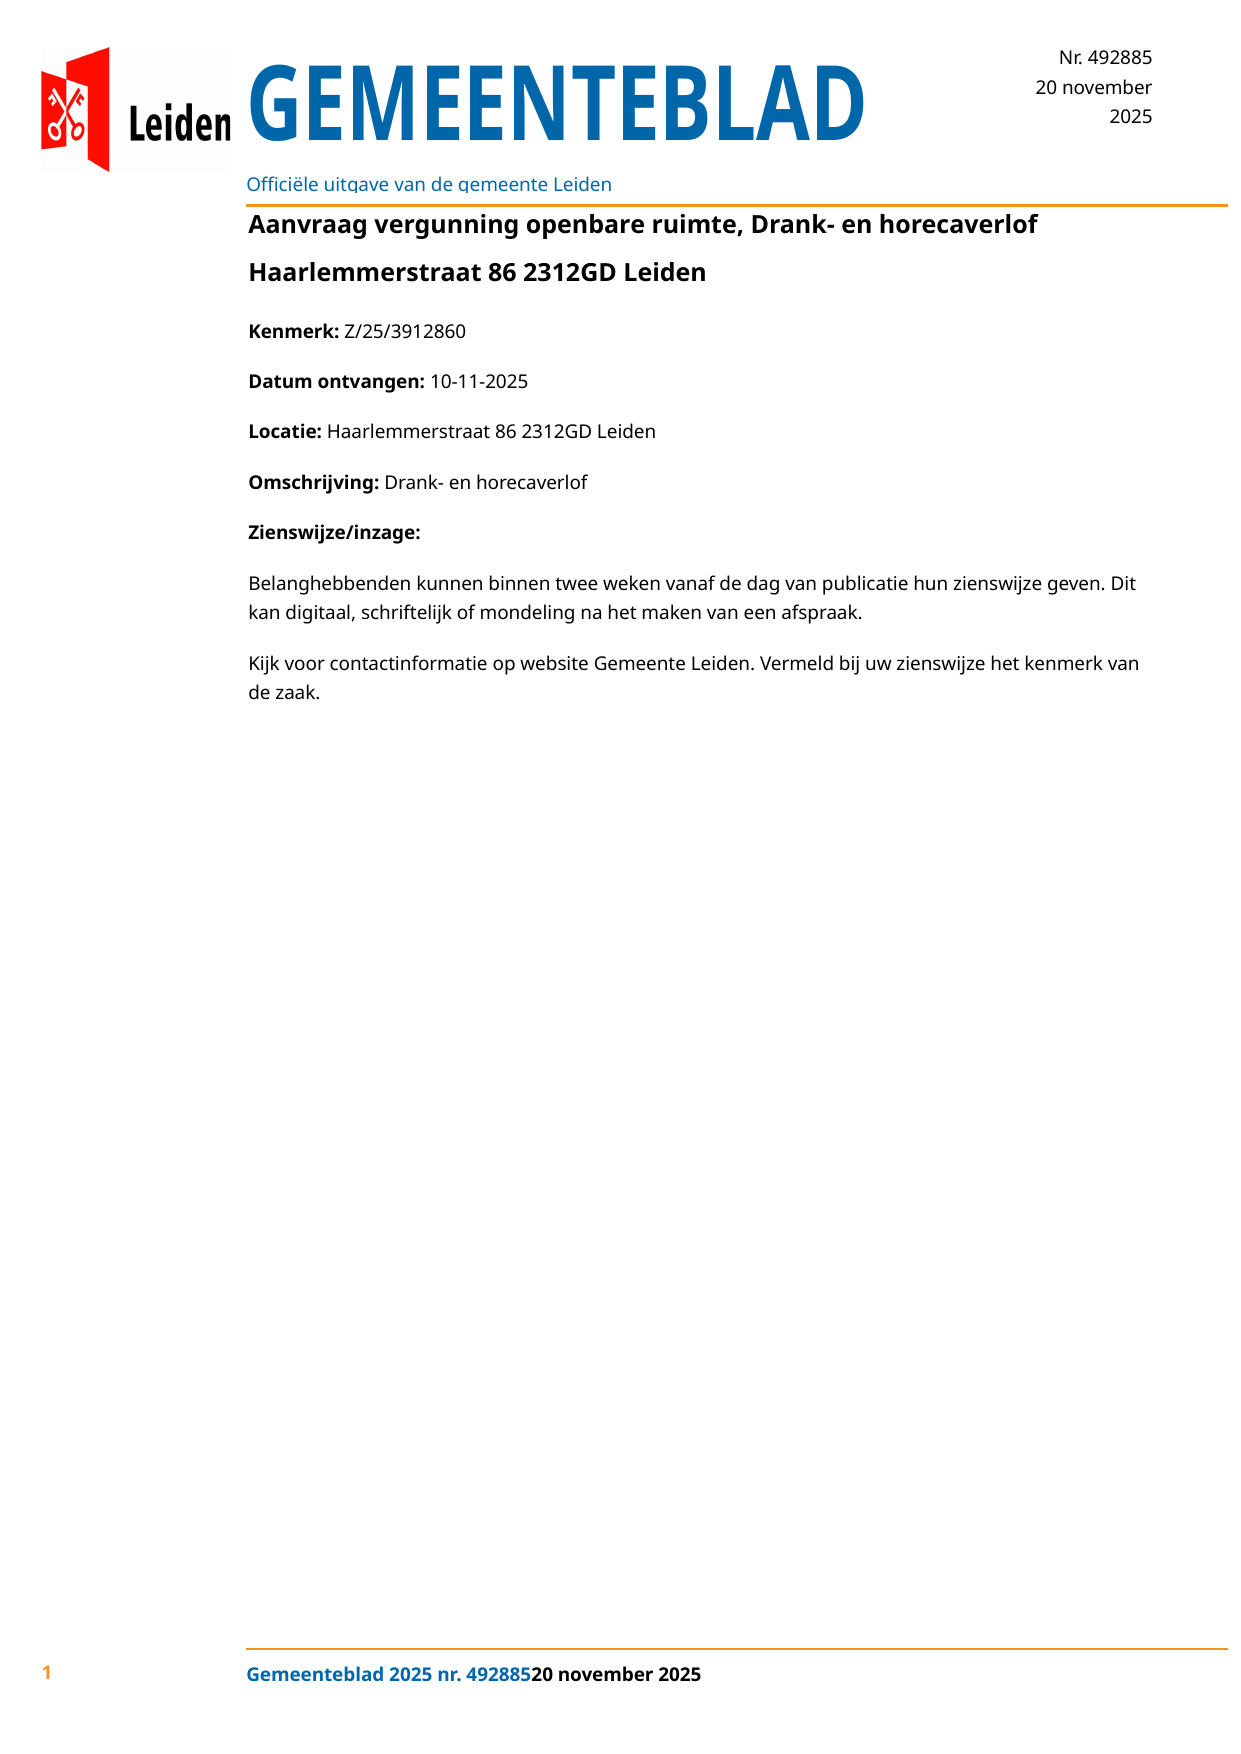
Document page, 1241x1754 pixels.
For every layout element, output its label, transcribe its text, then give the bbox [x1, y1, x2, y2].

text Kenmerk: Z/25/3912860 [248, 318, 1152, 344]
text Belanghebbenden kunnen binnen twee weken vanaf de dag van publicatie hun zienswijze geven. Dit kan digitaal, schriftelijk of mondeling na het maken van een afspraak. [248, 570, 1152, 625]
text Kijk voor contactinformatie op website Gemeente Leiden. Vermeld bij uw zienswijze het kenmerk van de zaak. [248, 650, 1152, 705]
text Datum ontvangen: 10-11-2025 [248, 368, 1152, 394]
picture [41, 47, 231, 172]
text Aanvraag vergunning openbare ruimte, Drank- en horecaverlof Haarlemmerstraat 86 2312GD Leiden [248, 207, 1152, 288]
text Zienswijze/inzage: [248, 519, 1152, 545]
text Omschrijving: Drank- en horecaverlof [248, 469, 1152, 495]
text Locatie: Haarlemmerstraat 86 2312GD Leiden [248, 419, 1152, 444]
